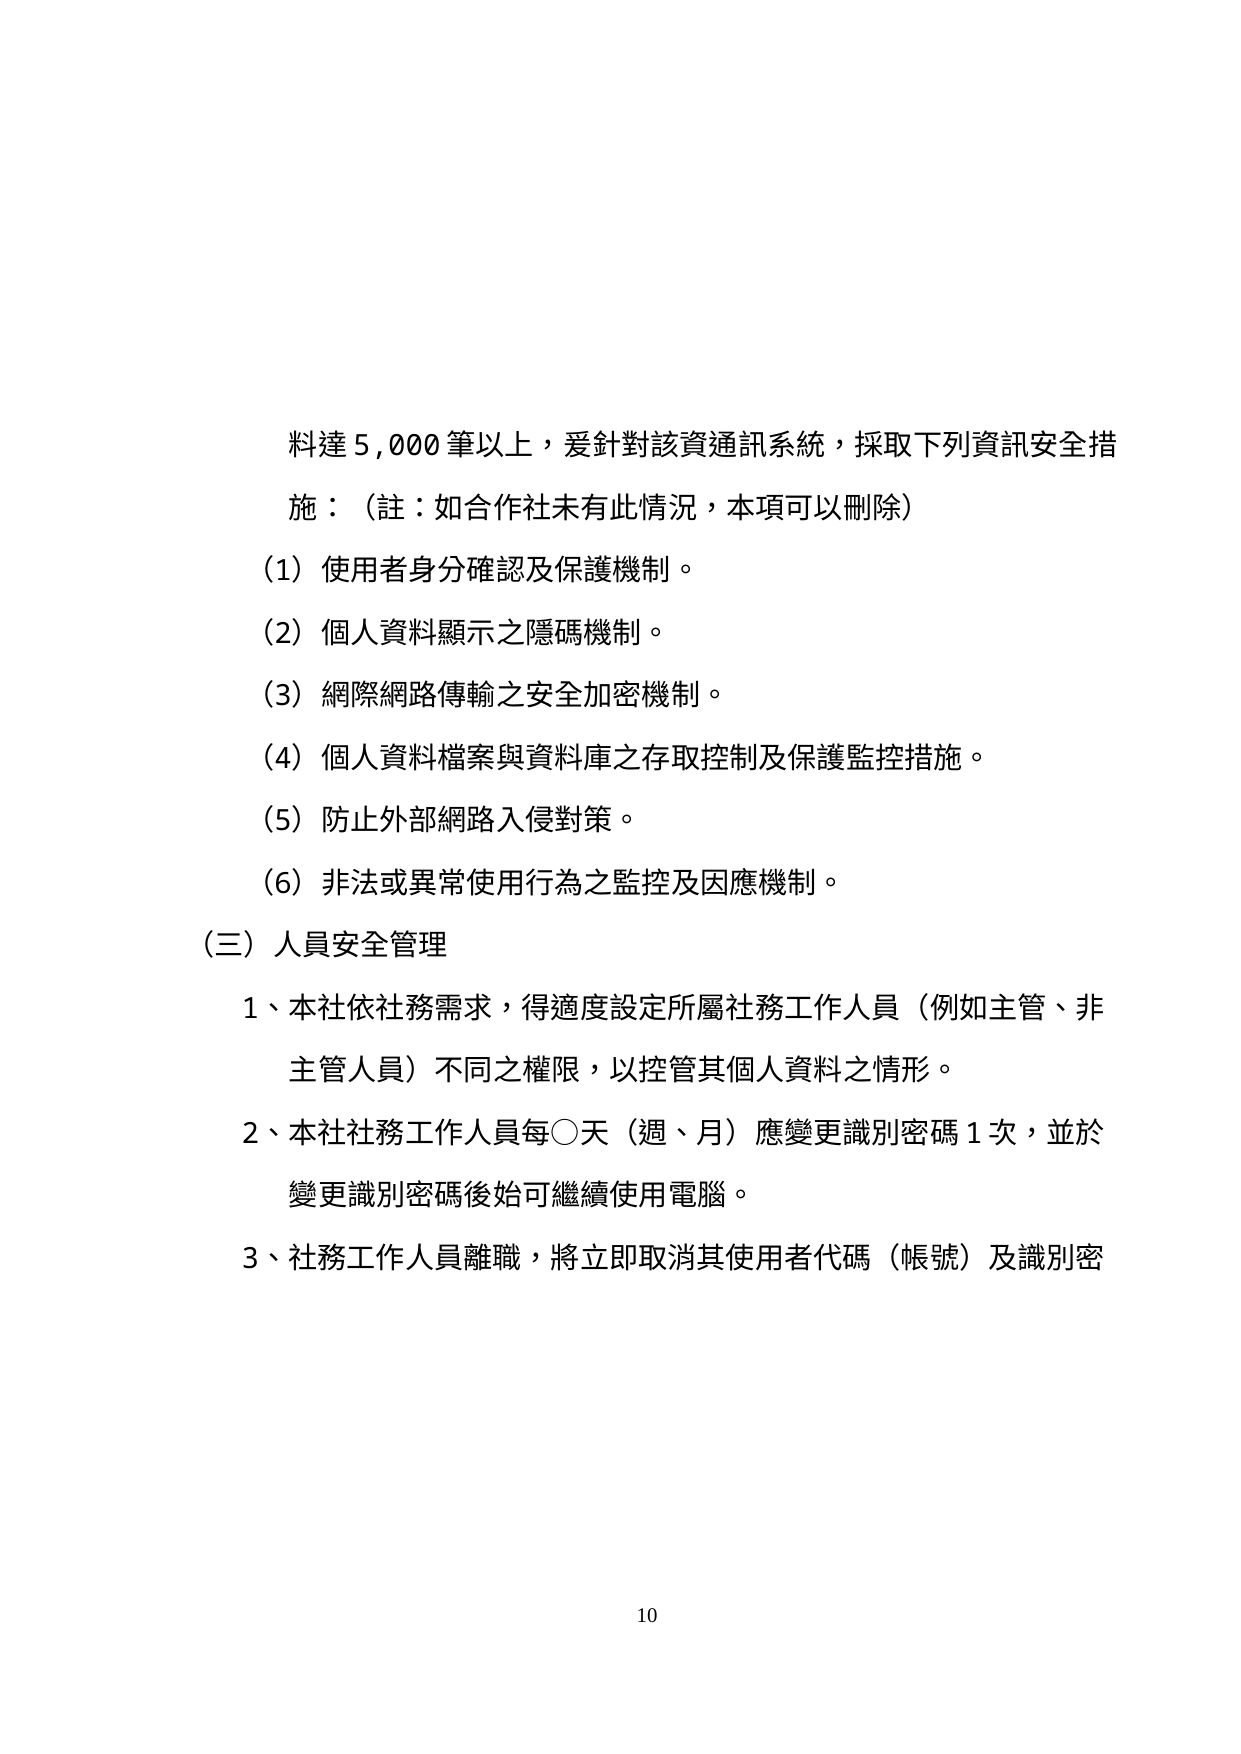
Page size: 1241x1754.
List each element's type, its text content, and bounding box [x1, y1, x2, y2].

text （6）非法或異常使用行為之監控及因應機制。 [245, 839, 1125, 901]
text 料達5,000筆以上，爰針對該資通訊系統，採取下列資訊安全措施：（註：如合作社未有此情況，本項可以刪除） [241, 401, 1125, 526]
text 1、本社依社務需求，得適度設定所屬社務工作人員（例如主管、非主管人員）不同之權限，以控管其個人資料之情形。 [241, 964, 1125, 1089]
text （2）個人資料顯示之隱碼機制。 [245, 589, 1125, 651]
text （3）網際網路傳輸之安全加密機制。 [245, 651, 1125, 714]
text （5）防止外部網路入侵對策。 [245, 776, 1125, 839]
text （三）人員安全管理 [185, 901, 1125, 964]
text （1）使用者身分確認及保護機制。 [245, 526, 1125, 589]
text （4）個人資料檔案與資料庫之存取控制及保護監控措施。 [245, 714, 1125, 776]
text 2、本社社務工作人員每○天（週、月）應變更識別密碼1次，並於變更識別密碼後始可繼續使用電腦。 [241, 1089, 1125, 1214]
text 3、社務工作人員離職，將立即取消其使用者代碼（帳號）及識別密 [241, 1214, 1125, 1276]
